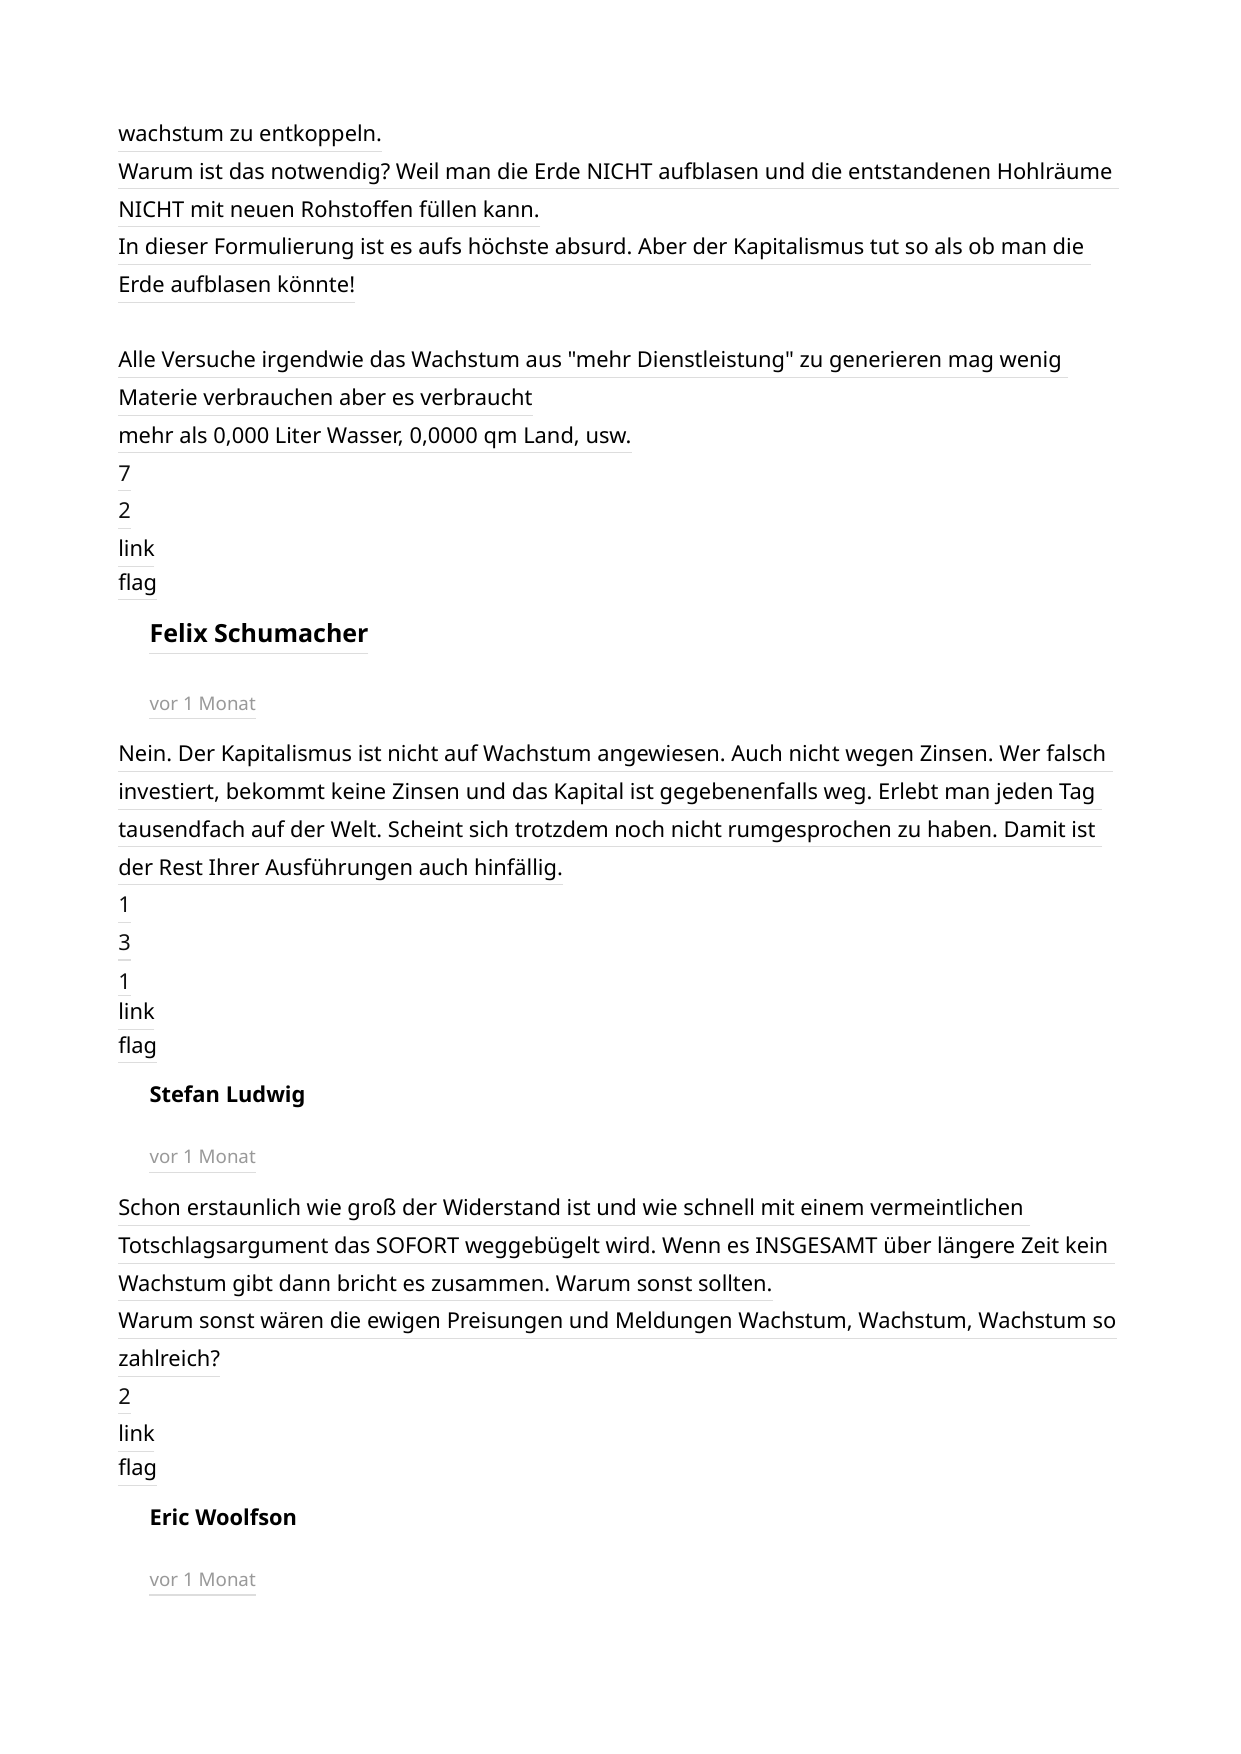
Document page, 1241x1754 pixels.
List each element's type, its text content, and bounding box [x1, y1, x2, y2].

text vor 1 Monat [149, 1566, 1117, 1596]
text Felix Schumacher [149, 616, 1122, 654]
text 7 [118, 457, 1122, 491]
text 3 [118, 927, 1122, 961]
text Schon erstaunlich wie groß der Widerstand ist und wie schnell mit einem vermeintlichen Totschlagsargument das SOFORT weggebügelt wird. Wenn es INSGESAMT über längere Zeit kein Wachstum gibt dann bricht es zusammen. Warum sonst sollten. Warum sonst wären die ewigen Preisungen und Meldungen Wachstum, Wachstum, Wachstum so zahlreich? [118, 1192, 1122, 1377]
text link [118, 996, 1122, 1030]
text vor 1 Monat [149, 1144, 1117, 1173]
text flag [118, 1452, 1122, 1486]
text wachstum zu entkoppeln. Warum ist das notwendig? Weil man die Erde NICHT aufblasen und die entstandenen Hohlräume NICHT mit neuen Rohstoffen füllen kann. In dieser Formulierung ist es aufs höchste absurd. Aber der Kapitalismus tut so als ob man die Erde aufblasen könnte! Alle Versuche irgendwie das Wachstum aus "mehr Dienstleistung" zu generieren mag wenig Materie verbrauchen aber es verbraucht mehr als 0,000 Liter Wasser, 0,0000 qm Land, usw. [118, 118, 1122, 453]
text link [118, 1418, 1122, 1452]
text flag [118, 1030, 1122, 1063]
text Eric Woolfson [149, 1502, 1122, 1531]
text link [118, 533, 1122, 567]
text 2 [118, 1381, 1122, 1414]
text Nein. Der Kapitalismus ist nicht auf Wachstum angewiesen. Auch nicht wegen Zinsen. Wer falsch investiert, bekommt keine Zinsen und das Kapital ist gegebenenfalls weg. Erlebt man jeden Tag tausendfach auf der Welt. Scheint sich trotzdem noch nicht rumgesprochen zu haben. Damit ist der Rest Ihrer Ausführungen auch hinfällig. [118, 738, 1122, 885]
text 1 [118, 964, 1122, 996]
text 1 [118, 889, 1122, 923]
text vor 1 Monat [149, 690, 1117, 719]
text Stefan Ludwig [149, 1079, 1122, 1109]
text flag [118, 567, 1122, 600]
text 2 [118, 495, 1122, 529]
